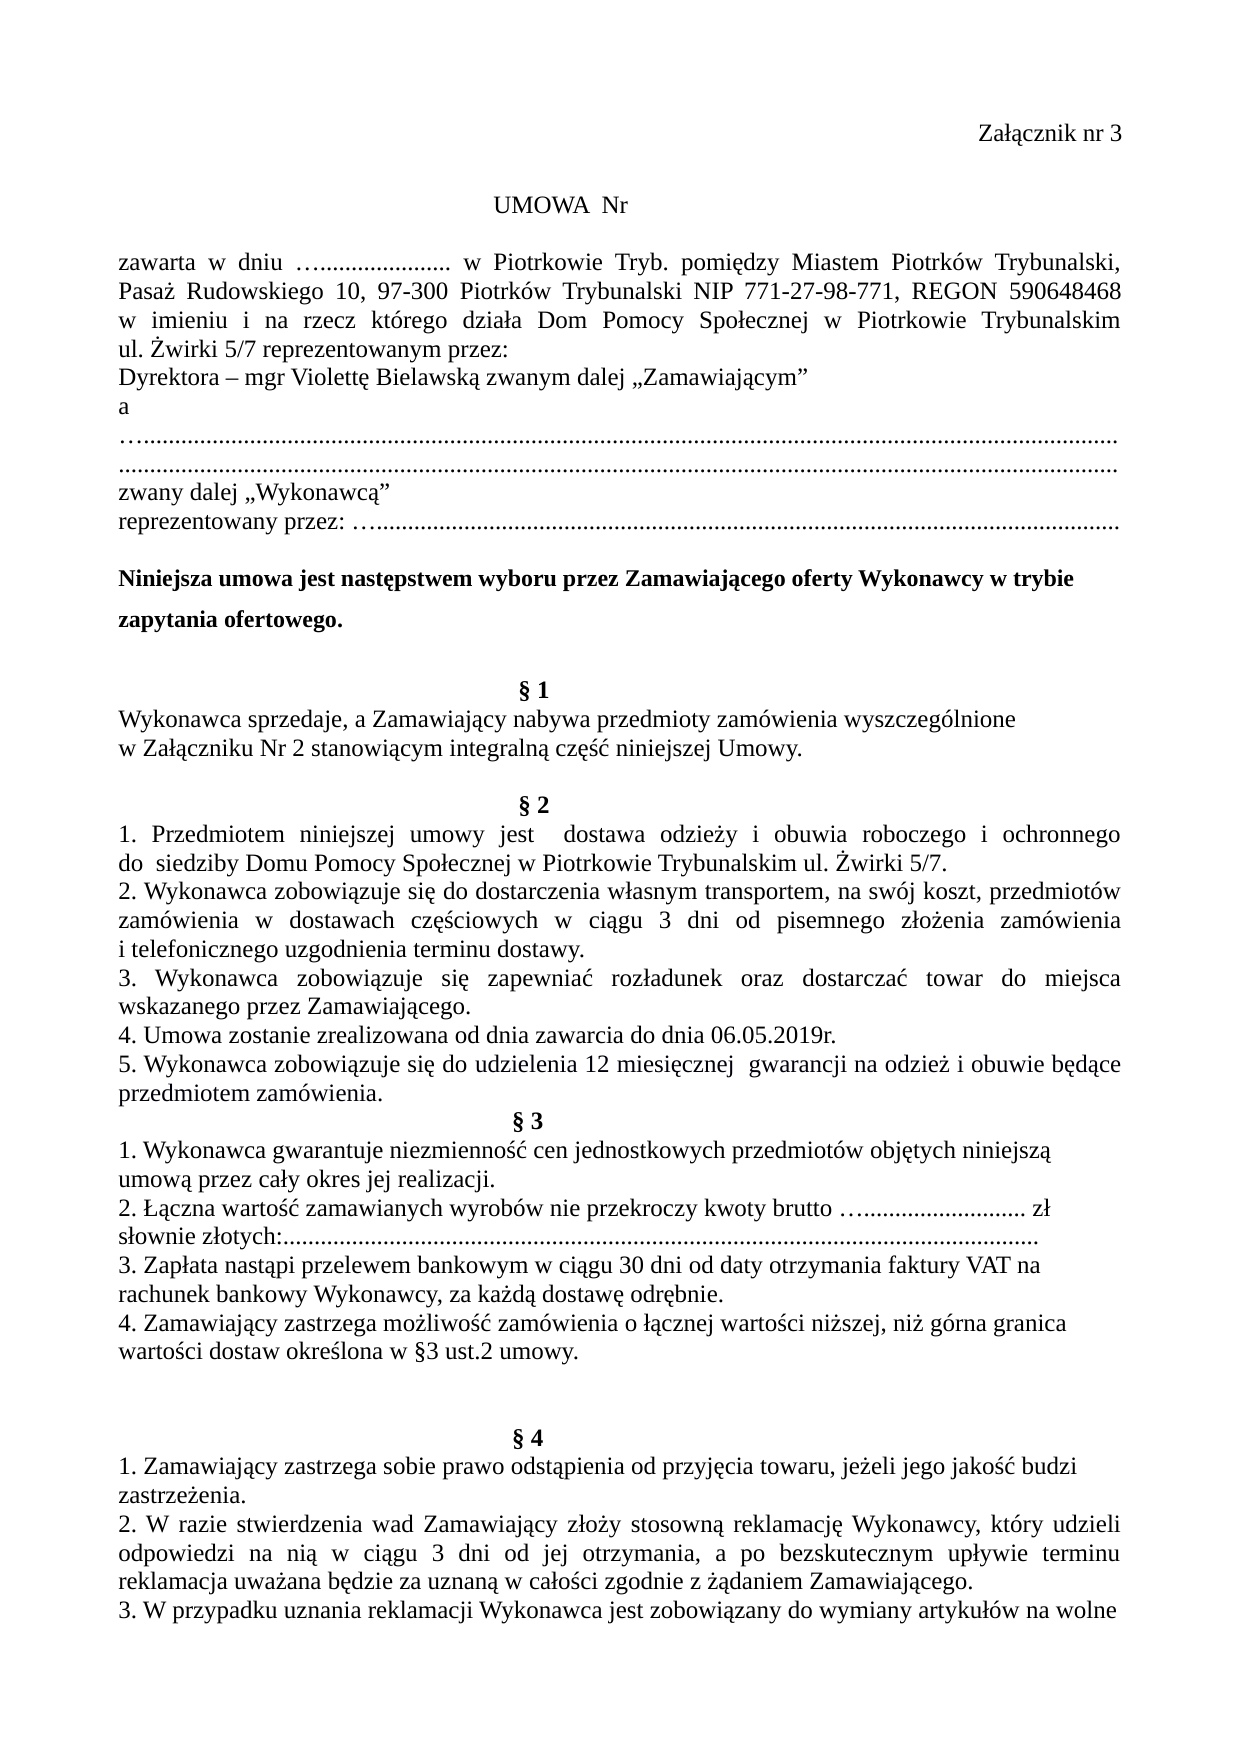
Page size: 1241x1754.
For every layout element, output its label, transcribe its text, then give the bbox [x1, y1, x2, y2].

text 1. Zamawiający zastrzega sobie prawo odstąpienia od przyjęcia towaru, jeżeli jego jakość budzi zastrzeżenia. [118, 1451, 1122, 1509]
text reprezentowany przez: …....................................................................................................................... [118, 506, 1122, 535]
text 3. W przypadku uznania reklamacji Wykonawca jest zobowiązany do wymiany artykułów na wolne [118, 1595, 1122, 1624]
text Dyrektora – mgr Violettę Bielawską zwanym dalej „Zamawiającym” [118, 362, 1122, 391]
text 3. Wykonawca zobowiązuje się zapewniać rozładunek oraz dostarczać towar do miejsca wskazanego przez Zamawiającego. [118, 963, 1122, 1020]
text 1. Wykonawca gwarantuje niezmienność cen jednostkowych przedmiotów objętych niniejszą [118, 1135, 1122, 1164]
text …............................................................................................................................................................................................................................................................................................................................zwany dalej „Wykonawcą” [118, 420, 1122, 506]
text umową przez cały okres jej realizacji. [118, 1164, 1122, 1193]
text Załącznik nr 3 [118, 118, 1122, 147]
text § 4 [118, 1423, 1122, 1451]
text 4. Umowa zostanie zrealizowana od dnia zawarcia do dnia 06.05.2019r. [118, 1020, 1122, 1049]
text 3. Zapłata nastąpi przelewem bankowym w ciągu 30 dni od daty otrzymania faktury VAT na [118, 1250, 1122, 1279]
text 2. Wykonawca zobowiązuje się do dostarczenia własnym transportem, na swój koszt, przedmiotów zamówienia w dostawach częściowych w ciągu 3 dni od pisemnego złożenia zamówienia i telefonicznego uzgodnienia terminu dostawy. [118, 876, 1122, 963]
text Wykonawca sprzedaje, a Zamawiający nabywa przedmioty zamówienia wyszczególnione [118, 704, 1122, 733]
text rachunek bankowy Wykonawcy, za każdą dostawę odrębnie. [118, 1279, 1122, 1308]
text § 3 [118, 1106, 1122, 1135]
text UMOWA Nr [118, 190, 1122, 219]
text 1. Przedmiotem niniejszej umowy jest dostawa odzieży i obuwia roboczego i ochronnego do siedziby Domu Pomocy Społecznej w Piotrkowie Trybunalskim ul. Żwirki 5/7. [118, 819, 1122, 876]
text a [118, 391, 1122, 420]
text 5. Wykonawca zobowiązuje się do udzielenia 12 miesięcznej gwarancji na odzież i obuwie będące przedmiotem zamówienia. [118, 1049, 1122, 1106]
text 2. W razie stwierdzenia wad Zamawiający złoży stosowną reklamację Wykonawcy, który udzieli odpowiedzi na nią w ciągu 3 dni od jej otrzymania, a po bezskutecznym upływie terminu reklamacja uważana będzie za uznaną w całości zgodnie z żądaniem Zamawiającego. [118, 1509, 1122, 1595]
text § 1 [118, 675, 1122, 704]
text § 2 [118, 790, 1122, 819]
text 2. Łączna wartość zamawianych wyrobów nie przekroczy kwoty brutto ….......................... zł [118, 1193, 1122, 1221]
text zawarta w dniu …..................... w Piotrkowie Tryb. pomiędzy Miastem Piotrków Trybunalski, Pasaż Rudowskiego 10, 97-300 Piotrków Trybunalski NIP 771-27-98-771, REGON 590648468 w imieniu i na rzecz którego działa Dom Pomocy Społecznej w Piotrkowie Trybunalskim ul. Żwirki 5/7 reprezentowanym przez: [118, 247, 1122, 362]
text 4. Zamawiający zastrzega możliwość zamówienia o łącznej wartości niższej, niż górna granica wartości dostaw określona w §3 ust.2 umowy. [118, 1308, 1122, 1365]
text słownie złotych:......................................................................................................................... [118, 1221, 1122, 1250]
text Niniejsza umowa jest następstwem wyboru przez Zamawiającego oferty Wykonawcy w trybie zapytania ofertowego. [118, 564, 1122, 633]
text w Załączniku Nr 2 stanowiącym integralną część niniejszej Umowy. [118, 733, 1122, 761]
